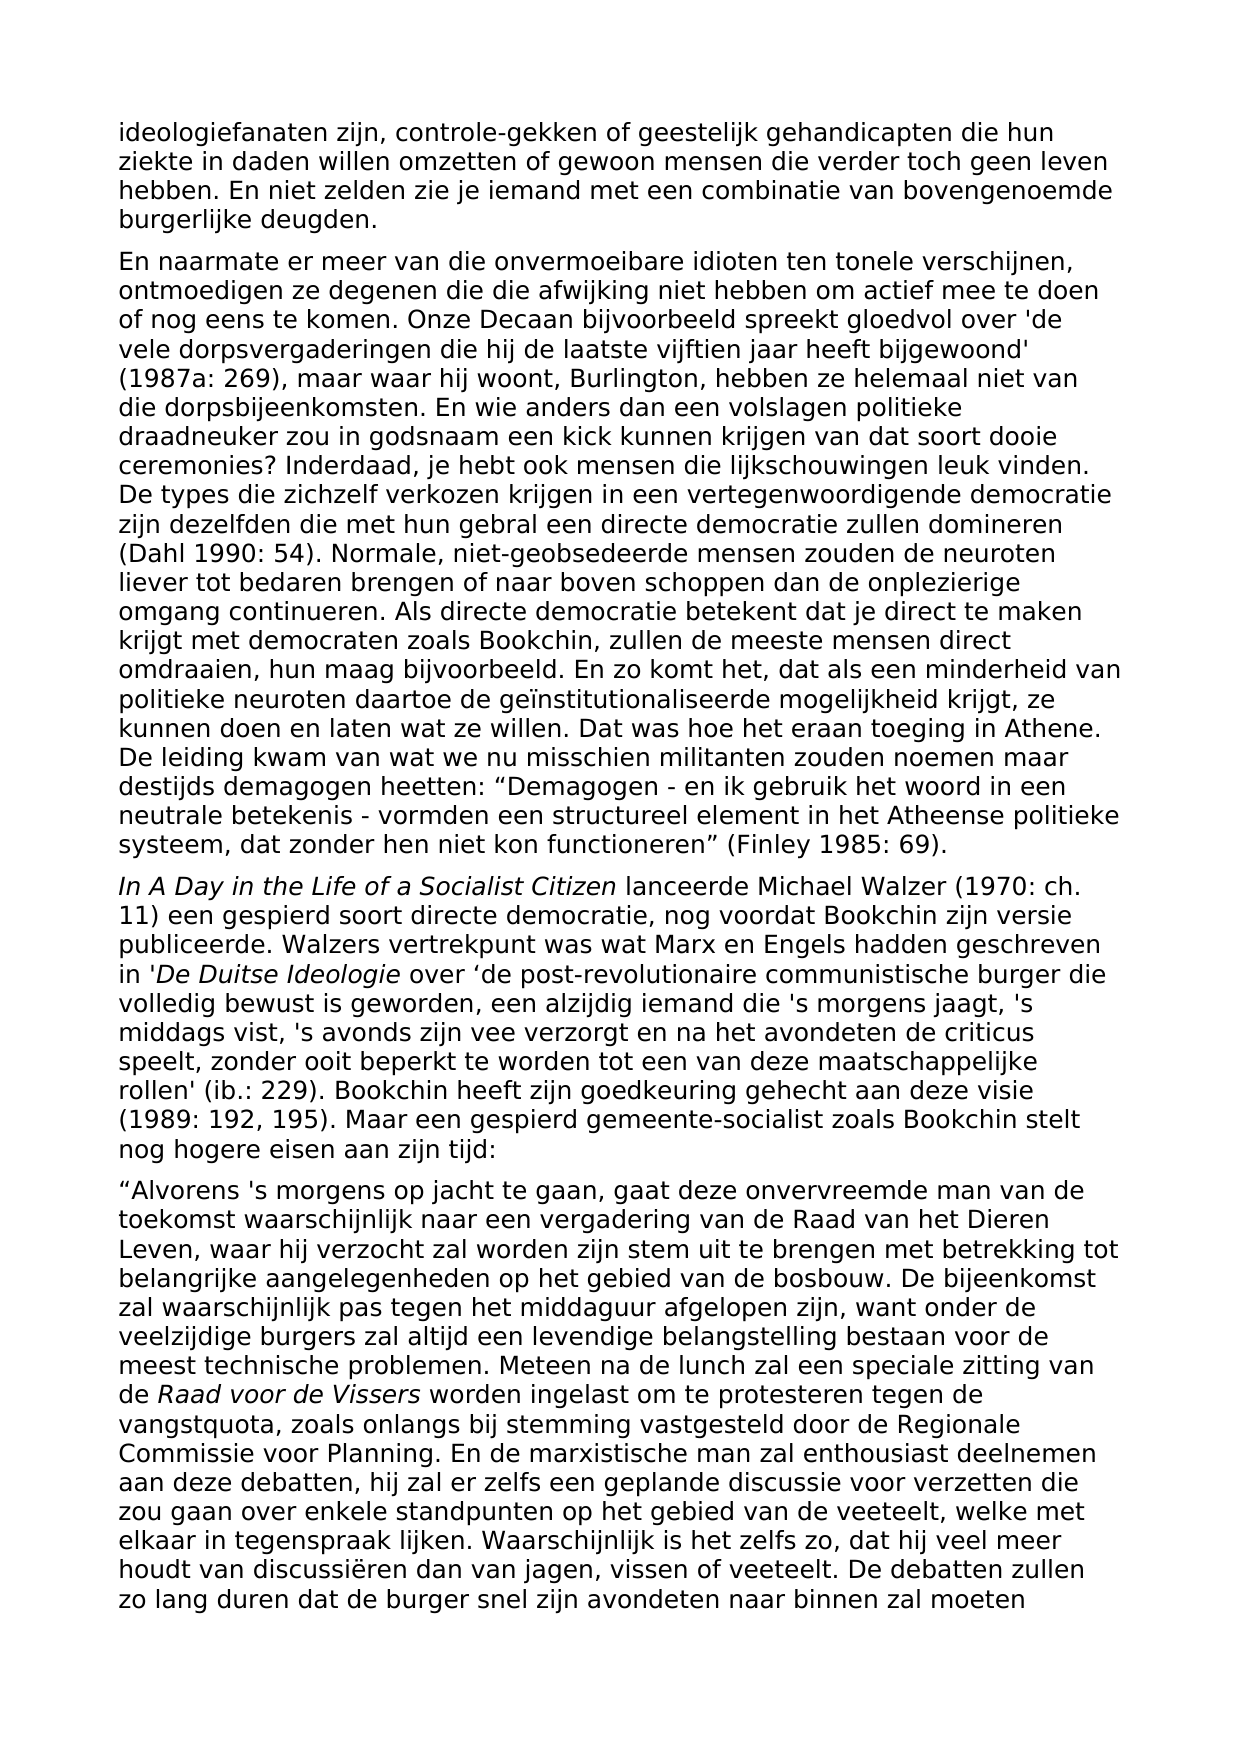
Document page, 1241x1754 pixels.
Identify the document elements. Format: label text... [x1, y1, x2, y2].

text In A Day in the Life of a Socialist Citizen lanceerde Michael Walzer (1970: ch. 11) een gespierd soort directe democratie, nog voordat Bookchin zijn versie publiceerde. Walzers vertrekpunt was wat Marx en Engels hadden geschreven in 'De Duitse Ideologie over ‘de post-revolutionaire communistische burger die volledig bewust is geworden, een alzijdig iemand die 's morgens jaagt, 's middags vist, 's avonds zijn vee verzorgt en na het avondeten de criticus speelt, zonder ooit beperkt te worden tot een van deze maatschappelijke rollen' (ib.: 229). Bookchin heeft zijn goedkeuring gehecht aan deze visie (1989: 192, 195). Maar een gespierd gemeente-socialist zoals Bookchin stelt nog hogere eisen aan zijn tijd: [118, 872, 1122, 1164]
text “Alvorens 's morgens op jacht te gaan, gaat deze onvervreemde man van de toekomst waarschijnlijk naar een vergadering van de Raad van het Dieren Leven, waar hij verzocht zal worden zijn stem uit te brengen met betrekking tot belangrijke aangelegenheden op het gebied van de bosbouw. De bijeenkomst zal waarschijnlijk pas tegen het middaguur afgelopen zijn, want onder de veelzijdige burgers zal altijd een levendige belangstelling bestaan voor de meest technische problemen. Meteen na de lunch zal een speciale zitting van de Raad voor de Vissers worden ingelast om te protesteren tegen de vangstquota, zoals onlangs bij stemming vastgesteld door de Regionale Commissie voor Planning. En de marxistische man zal enthousiast deelnemen aan deze debatten, hij zal er zelfs een geplande discussie voor verzetten die zou gaan over enkele standpunten op het gebied van de veeteelt, welke met elkaar in tegenspraak lijken. Waarschijnlijk is het zelfs zo, dat hij veel meer houdt van discussiëren dan van jagen, vissen of veeteelt. De debatten zullen zo lang duren dat de burger snel zijn avondeten naar binnen zal moeten [118, 1176, 1122, 1614]
text ideologiefanaten zijn, controle-gekken of geestelijk gehandicapten die hun ziekte in daden willen omzetten of gewoon mensen die verder toch geen leven hebben. En niet zelden zie je iemand met een combinatie van bovengenoemde burgerlijke deugden. [118, 118, 1122, 235]
text En naarmate er meer van die onvermoeibare idioten ten tonele verschijnen, ontmoedigen ze degenen die die afwijking niet hebben om actief mee te doen of nog eens te komen. Onze Decaan bijvoorbeeld spreekt gloedvol over 'de vele dorpsvergaderingen die hij de laatste vijftien jaar heeft bijgewoond' (1987a: 269), maar waar hij woont, Burlington, hebben ze helemaal niet van die dorpsbijeenkomsten. En wie anders dan een volslagen politieke draadneuker zou in godsnaam een kick kunnen krijgen van dat soort dooie ceremonies? Inderdaad, je hebt ook mensen die lijkschouwingen leuk vinden. De types die zichzelf verkozen krijgen in een vertegenwoordigende democratie zijn dezelfden die met hun gebral een directe democratie zullen domineren (Dahl 1990: 54). Normale, niet-geobsedeerde mensen zouden de neuroten liever tot bedaren brengen of naar boven schoppen dan de onplezierige omgang continueren. Als directe democratie betekent dat je direct te maken krijgt met democraten zoals Bookchin, zullen de meeste mensen direct omdraaien, hun maag bijvoorbeeld. En zo komt het, dat als een minderheid van politieke neuroten daartoe de geïnstitutionaliseerde mogelijkheid krijgt, ze kunnen doen en laten wat ze willen. Dat was hoe het eraan toeging in Athene. De leiding kwam van wat we nu misschien militanten zouden noemen maar destijds demagogen heetten: “Demagogen - en ik gebruik het woord in een neutrale betekenis - vormden een structureel element in het Atheense politieke systeem, dat zonder hen niet kon functioneren” (Finley 1985: 69). [118, 247, 1122, 860]
